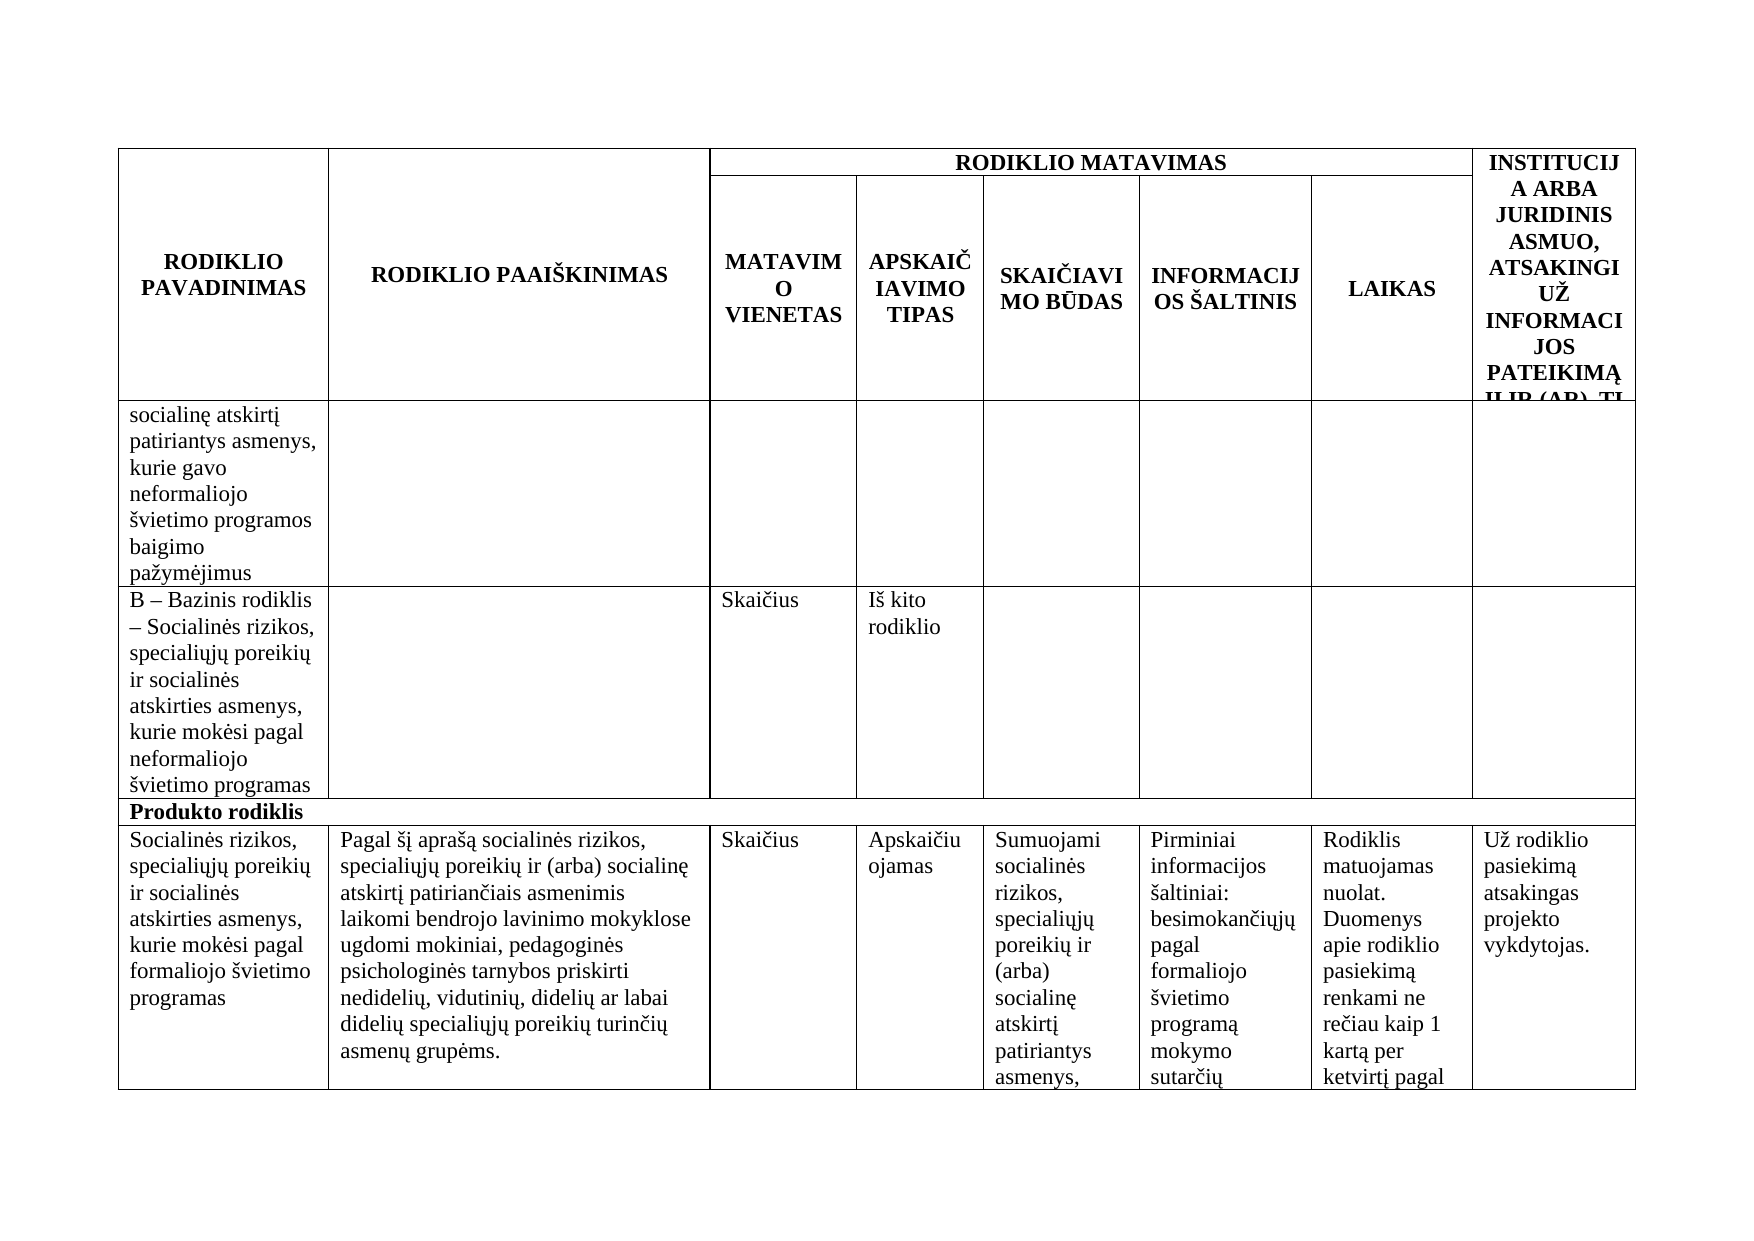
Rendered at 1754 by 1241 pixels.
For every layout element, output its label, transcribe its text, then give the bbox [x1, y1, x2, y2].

table_cell [984, 401, 1139, 586]
table_cell APSKAIČIAVIMO TIPAS [857, 176, 983, 400]
table_cell Iš kito rodiklio [857, 587, 983, 797]
table_cell [1312, 401, 1472, 586]
table_cell B – Bazinis rodiklis – Socialinės rizikos, specialiųjų poreikių ir socialinės atskirties asmenys, kurie mokėsi pagal neformaliojo švietimo programas [119, 587, 328, 797]
table_cell Už rodiklio pasiekimą atsakingas projekto vykdytojas. [1473, 826, 1635, 1089]
table_cell [1140, 587, 1311, 797]
table_cell MATAVIMO VIENETAS [711, 176, 856, 400]
table_cell [329, 587, 709, 797]
table_cell Apskaičiuojamas [857, 826, 983, 1089]
table_header Institucija arba juridinis asmuo, atsakingi už informacijos pateikimą įI ir (ar), tI ir (ar) vI [1473, 149, 1635, 400]
table_cell socialinę atskirtį patiriantys asmenys, kurie gavo neformaliojo švietimo programos baigimo pažymėjimus [119, 401, 328, 586]
table_cell [984, 587, 1139, 797]
table_header RODIKLIO PAVADINIMAS [119, 149, 328, 400]
table_cell [329, 401, 709, 586]
table_cell Skaičius [711, 826, 856, 1089]
table_cell Rodiklis matuojamas nuolat. Duomenys apie rodiklio pasiekimą renkami ne rečiau kaip 1 kartą per ketvirtį pagal [1312, 826, 1472, 1089]
table_cell Sumuojami socialinės rizikos, specialiųjų poreikių ir (arba) socialinę atskirtį patiriantys asmenys, [984, 826, 1139, 1089]
table_cell [1312, 587, 1472, 797]
table_cell Pirminiai informacijos šaltiniai: besimokančiųjų pagal formaliojo švietimo programą mokymo sutarčių [1140, 826, 1311, 1089]
table_cell [1140, 401, 1311, 586]
table_cell LAIKAS [1312, 176, 1472, 400]
table_cell Produkto rodiklis [119, 799, 1635, 825]
table_cell SKAIČIAVIMO BŪDAS [984, 176, 1139, 400]
table_header RODIKLIO PAAIŠKINIMAS [329, 149, 709, 400]
table_cell [857, 401, 983, 586]
table_cell Pagal šį aprašą socialinės rizikos, specialiųjų poreikių ir (arba) socialinę atskirtį patiriančiais asmenimis laikomi bendrojo lavinimo mokyklose ugdomi mokiniai, pedagoginės psichologinės tarnybos priskirti nedidelių, vidutinių, didelių ar labai didelių specialiųjų poreikių turinčių asmenų grupėms. [329, 826, 709, 1089]
table_cell [711, 401, 856, 586]
table_cell Skaičius [711, 587, 856, 797]
table_cell [1473, 587, 1635, 797]
table_cell INFORMACIJOS ŠALTINIS [1140, 176, 1311, 400]
table_header RODIKLIO MATAVIMAS [711, 149, 1472, 175]
table_cell Socialinės rizikos, specialiųjų poreikių ir socialinės atskirties asmenys, kurie mokėsi pagal formaliojo švietimo programas [119, 826, 328, 1089]
table_cell [1473, 401, 1635, 586]
